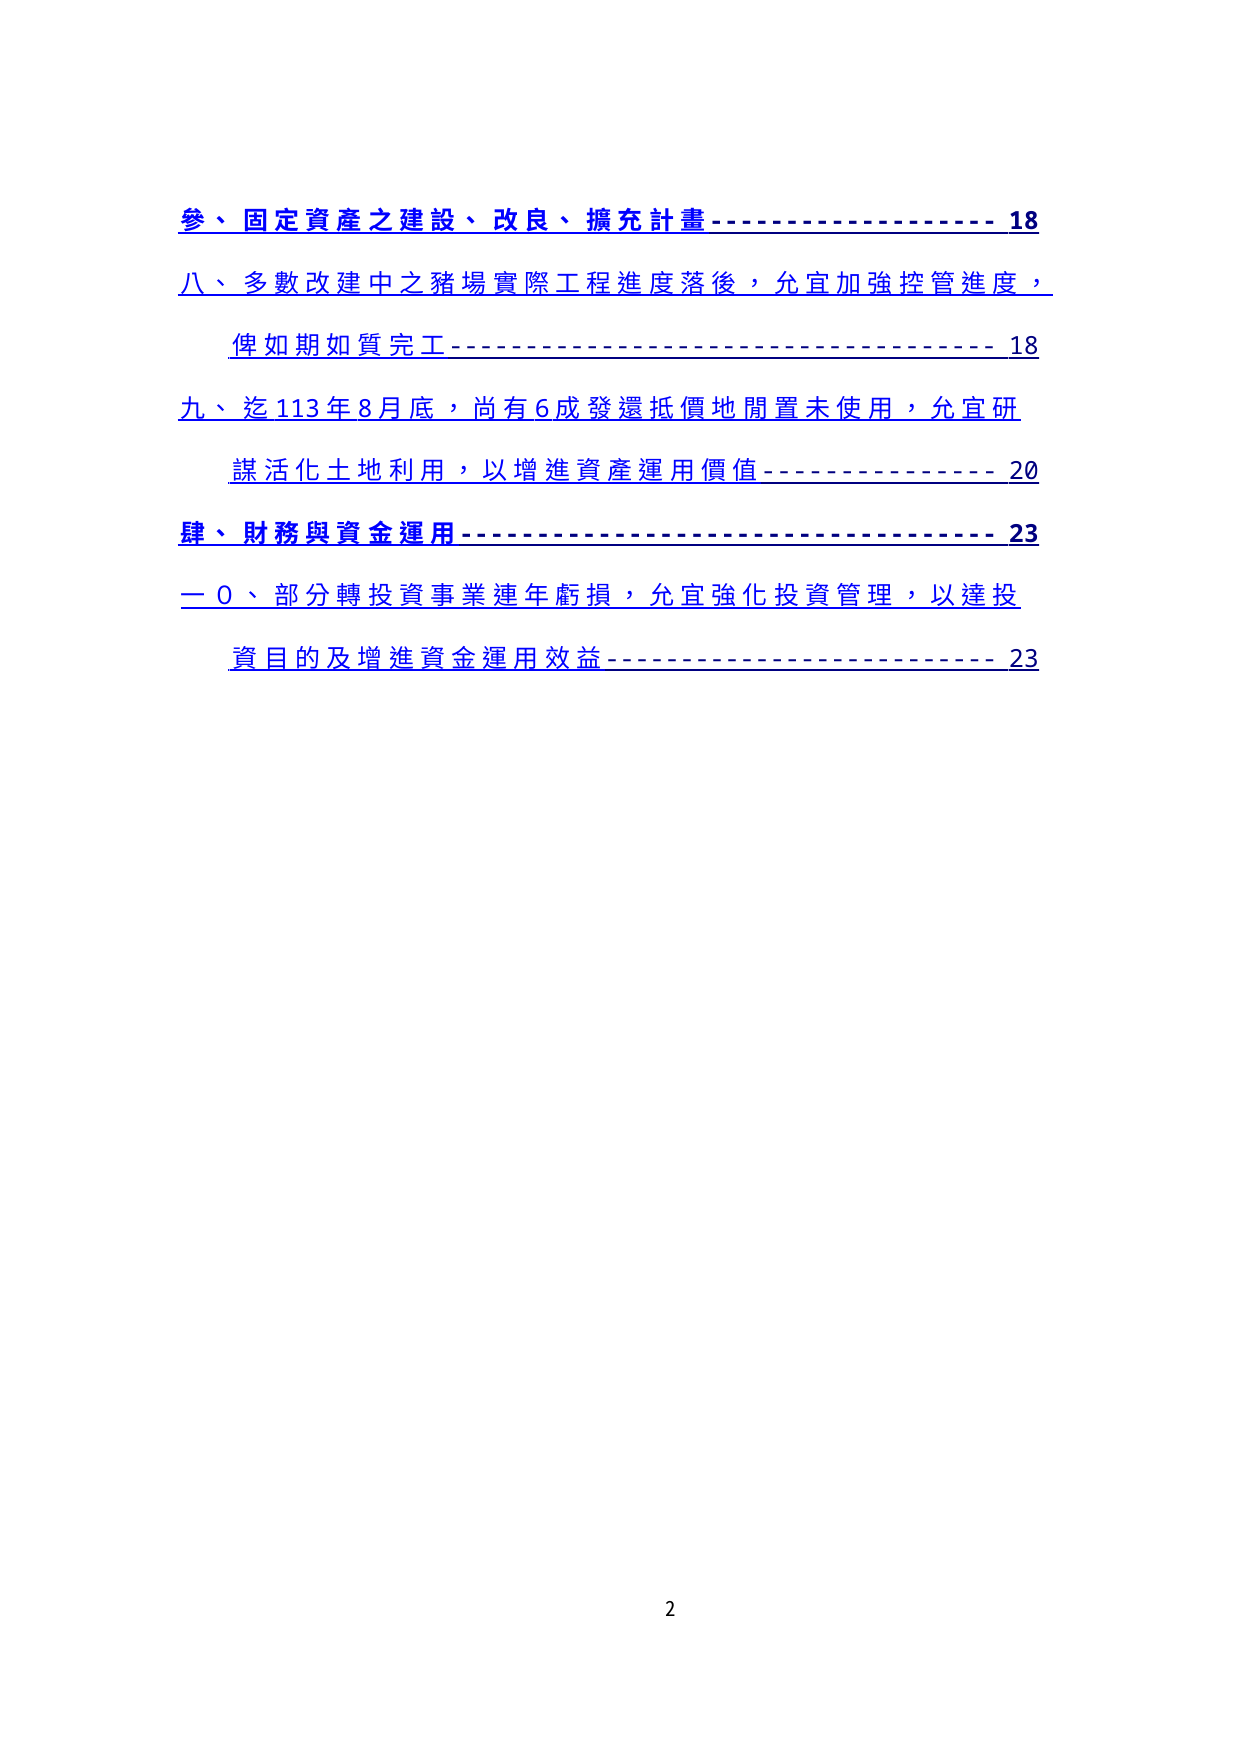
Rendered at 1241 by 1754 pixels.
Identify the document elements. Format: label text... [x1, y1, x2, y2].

text [177, 233, 1039, 240]
text 九、迄113年8月底，尚有6成發還抵價地閒置未使用，允宜研謀活化土地利用，以增進資產運用價值 20 [177, 365, 1039, 490]
text 八、多數改建中之豬場實際工程進度落後，允宜加強控管進度，俾如期如質完工 18 [177, 240, 1039, 294]
text 參、固定資產之建設、改良、擴充計畫 18 [177, 177, 1039, 232]
text 肆、財務與資金運用 23 [177, 490, 1039, 544]
text [177, 545, 1039, 552]
text 一０、部分轉投資事業連年虧損，允宜強化投資管理，以達投資目的及增進資金運用效益 23 [177, 552, 1039, 677]
text 八、多數改建中之豬場實際工程進度落後，允宜加強控管進度，俾如期如質完工 18 [177, 295, 1039, 365]
